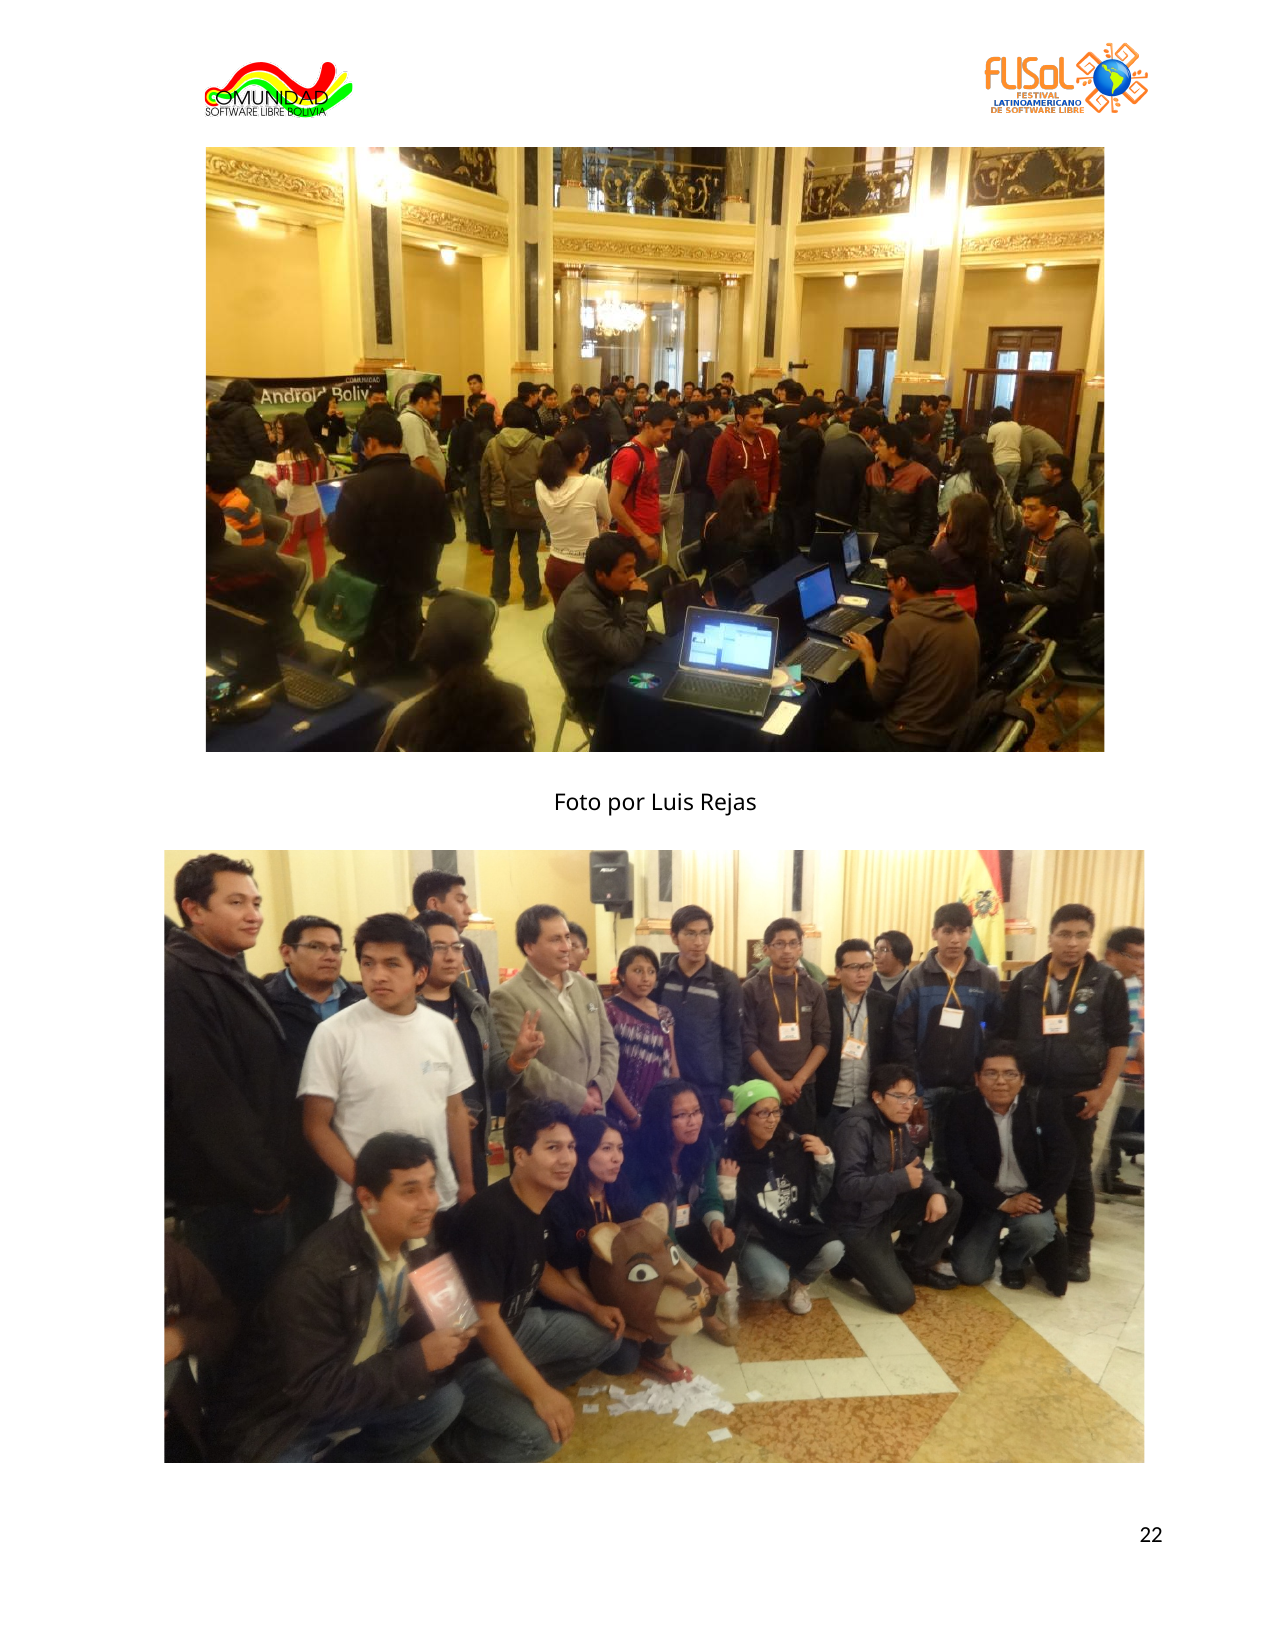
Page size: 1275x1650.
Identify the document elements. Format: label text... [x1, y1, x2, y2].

picture [164, 850, 1145, 1463]
picture [204, 62, 353, 118]
picture [984, 41, 1158, 113]
picture [205, 147, 1105, 752]
text Foto por Luis Rejas [148, 785, 1162, 817]
